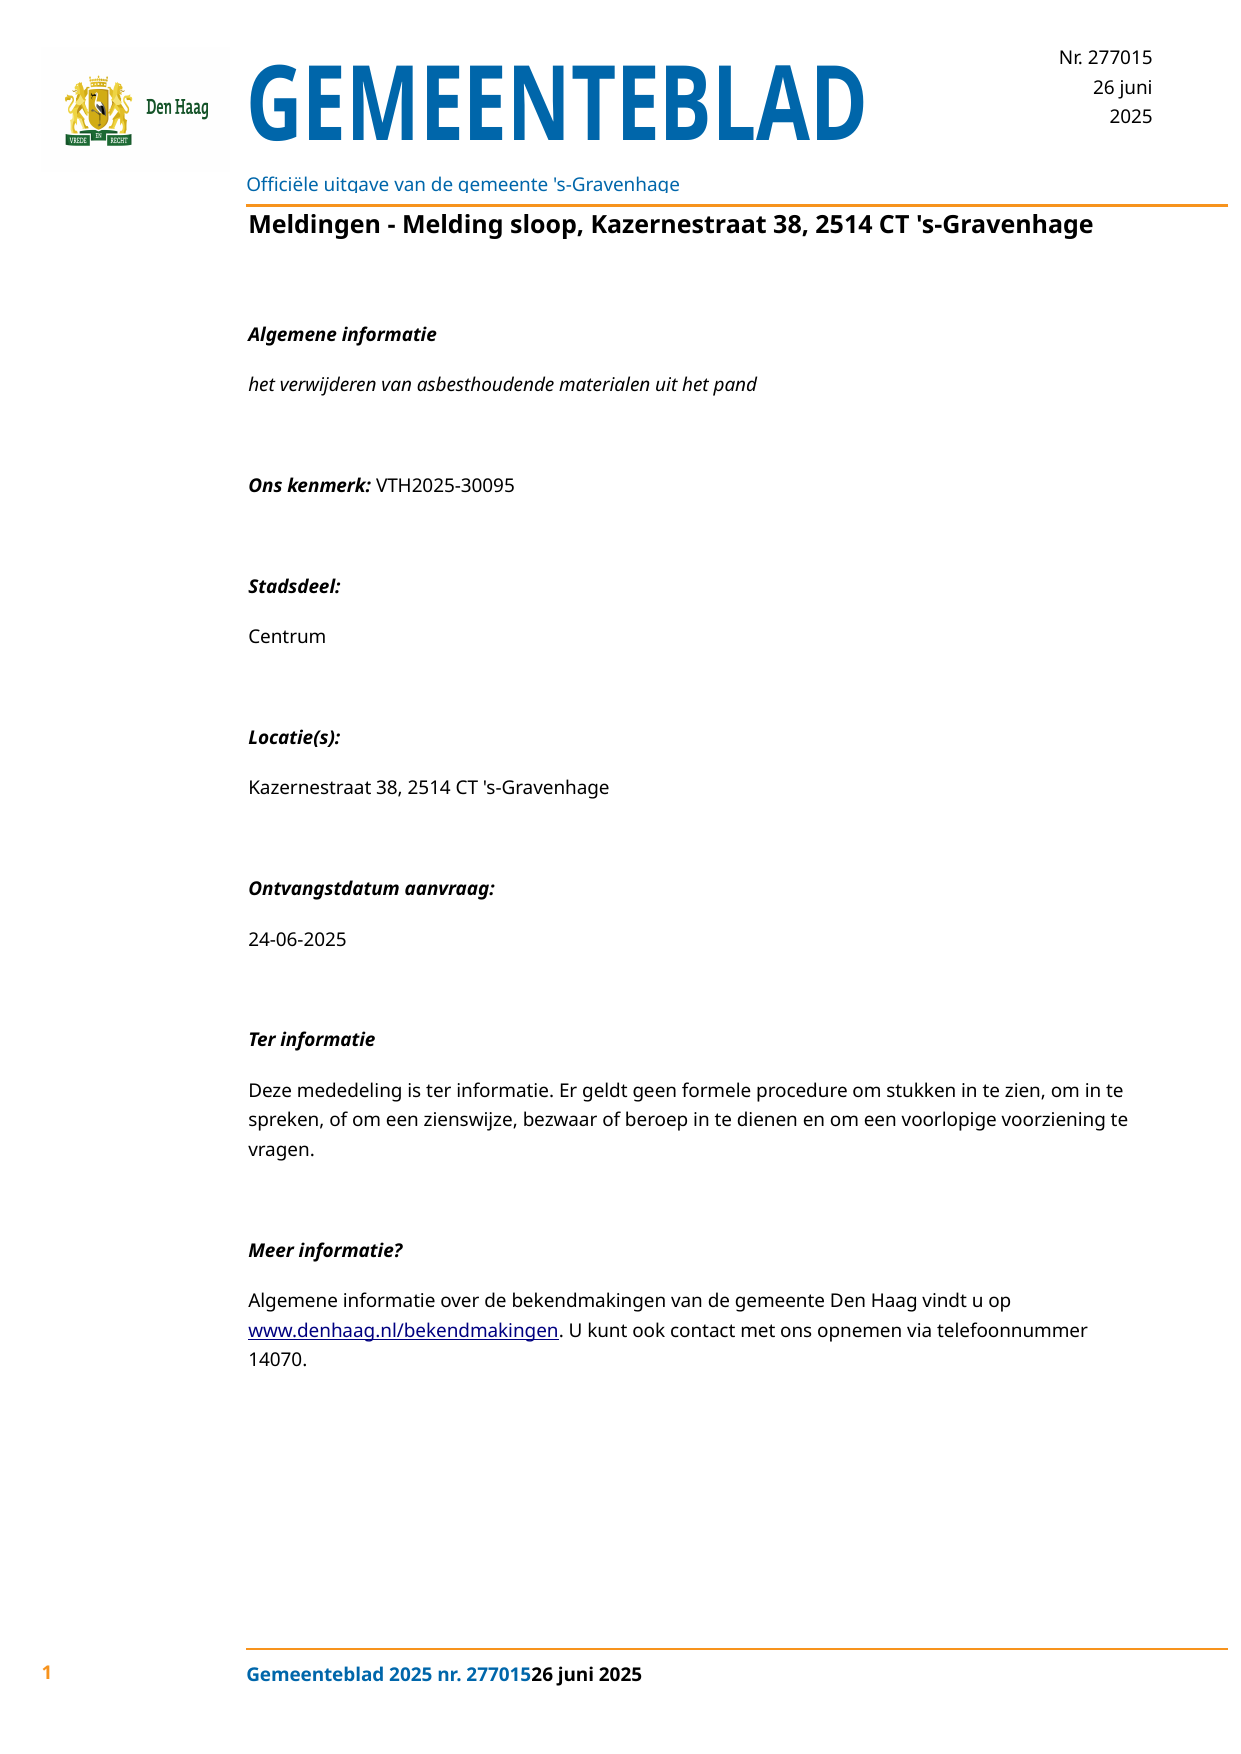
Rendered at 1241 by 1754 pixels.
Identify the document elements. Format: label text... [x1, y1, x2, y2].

picture [41, 47, 231, 172]
text Ter informatie [248, 1027, 1152, 1052]
text Locatie(s): [248, 724, 1152, 750]
text het verwijderen van asbesthoudende materialen uit het pand [248, 371, 1152, 397]
text Ontvangstdatum aanvraag: [248, 875, 1152, 901]
text Meldingen - Melding sloop, Kazernestraat 38, 2514 CT 's-Gravenhage [248, 207, 1152, 241]
text Deze mededeling is ter informatie. Er geldt geen formele procedure om stukken in te zien, om in te spreken, of om een zienswijze, bezwaar of beroep in te dienen en om een voorlopige voorziening te vragen. [248, 1077, 1152, 1162]
text Kazernestraat 38, 2514 CT 's-Gravenhage [248, 774, 1152, 800]
text Stadsdeel: [248, 573, 1152, 598]
text Algemene informatie [248, 321, 1152, 346]
text Ons kenmerk: VTH2025-30095 [248, 472, 1152, 498]
text Meer informatie? [248, 1237, 1152, 1263]
text 24-06-2025 [248, 926, 1152, 951]
text Centrum [248, 623, 1152, 649]
text Algemene informatie over de bekendmakingen van de gemeente Den Haag vindt u op www.denhaag.nl/bekendmakingen. U kunt ook contact met ons opnemen via telefoonnummer 14070. [248, 1287, 1152, 1372]
